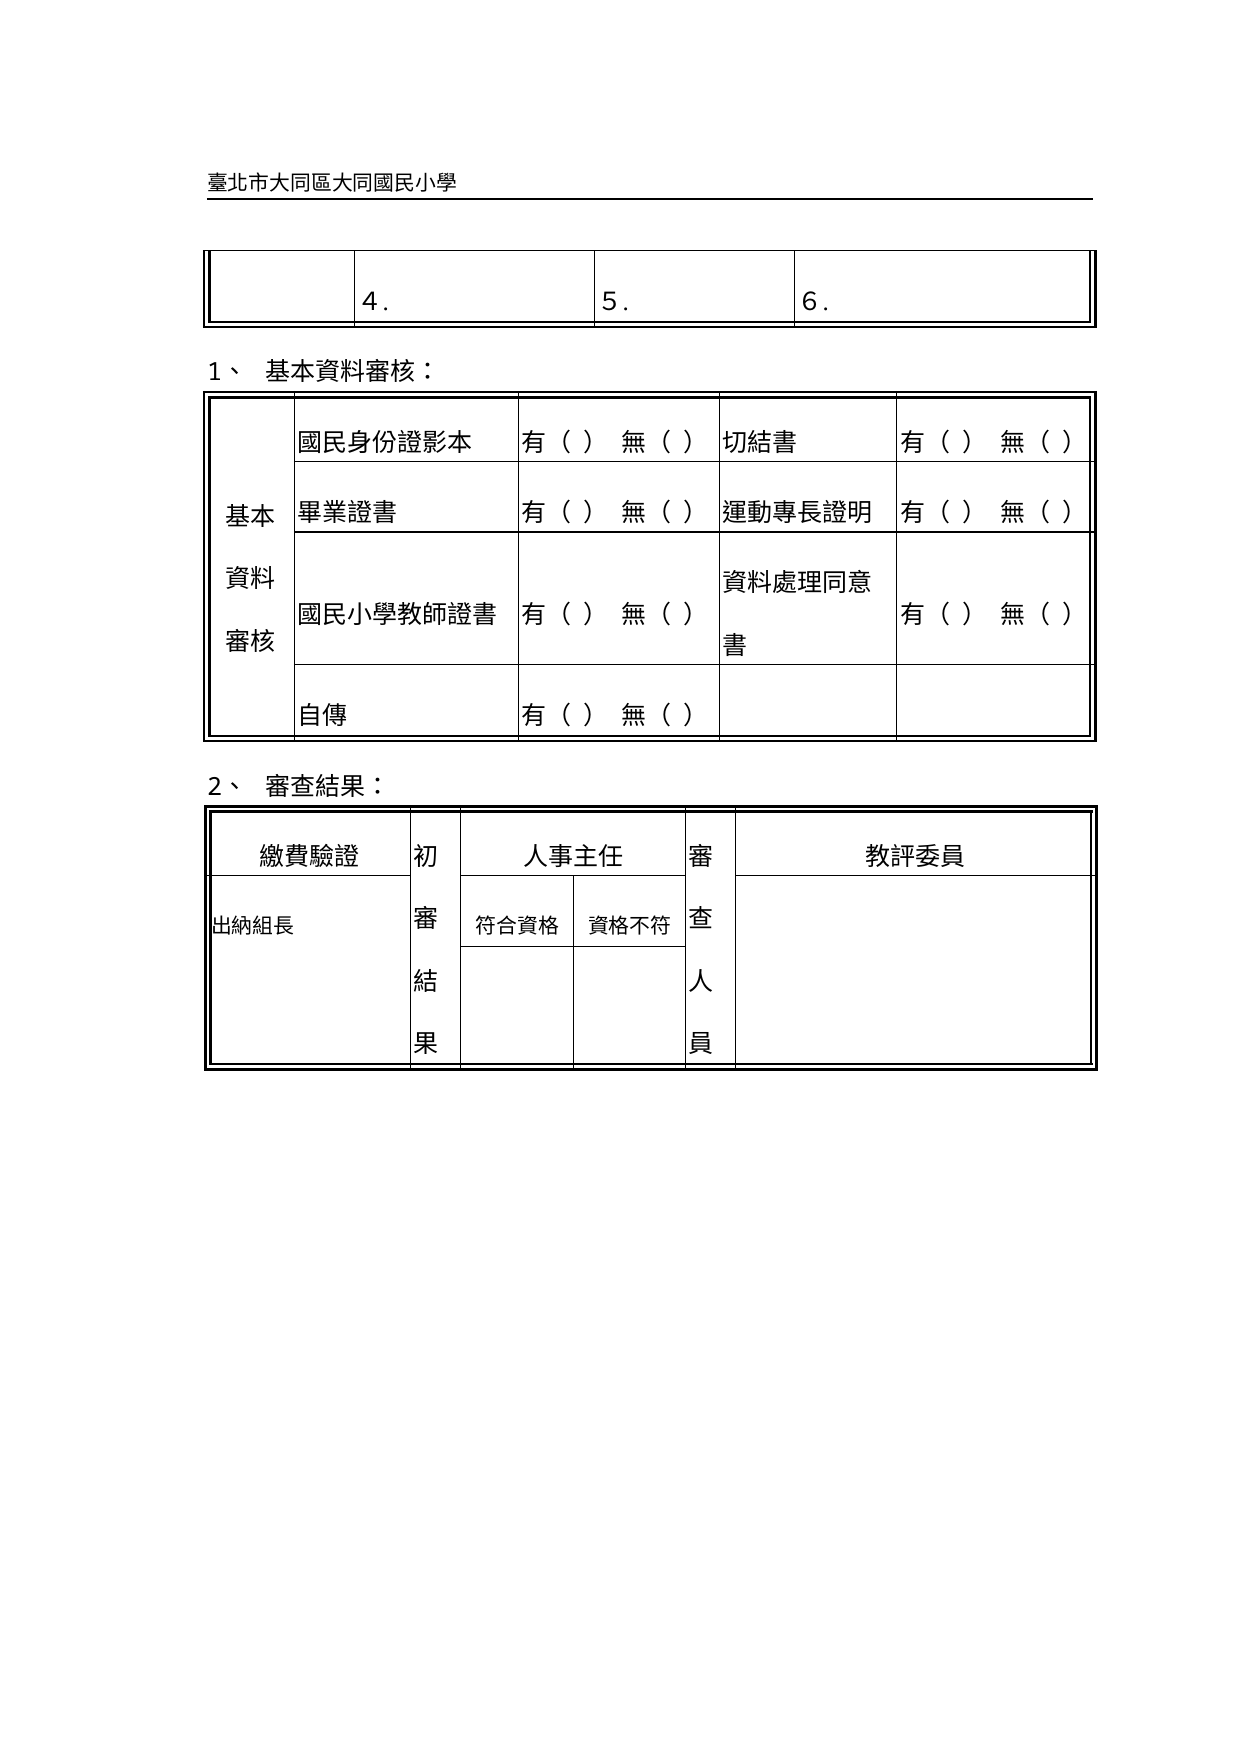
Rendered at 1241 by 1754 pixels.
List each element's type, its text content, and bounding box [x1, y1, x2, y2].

table_header 人事主任 [461, 813, 685, 875]
table_cell [574, 947, 685, 1063]
table_cell 有（ ） 無（ ） [519, 462, 719, 531]
table_cell [461, 947, 573, 1063]
table_cell 有（ ） 無（ ） [519, 665, 719, 734]
table_header 基本 資料 審核 [207, 393, 294, 734]
table_cell 有（ ） 無（ ） [897, 462, 1089, 531]
table_cell [720, 665, 896, 734]
table_cell ６. [795, 251, 1089, 321]
table_cell ４. [355, 251, 594, 321]
table_header 初審 結 果 [411, 813, 460, 1063]
table_cell [736, 876, 1090, 1063]
table_header 有（ ） 無（ ） [897, 393, 1093, 461]
list 基本資料審核： [207, 328, 1092, 391]
table_header 審 查 人 員 [686, 813, 735, 1063]
table_header 繳費驗證 [212, 813, 410, 875]
table_header 教評委員 [736, 813, 1090, 875]
table_cell 國民小學教師證書 [295, 533, 518, 664]
table_cell [897, 665, 1089, 734]
table_header 切結書 [720, 399, 896, 461]
table_header 有（ ） 無（ ） [519, 399, 719, 461]
table_header 國民身份證影本 [295, 399, 518, 461]
table_cell ５. [595, 251, 794, 321]
table_cell 自傳 [295, 665, 518, 734]
table_cell 資料處理同意書 [720, 533, 896, 664]
table_cell 符合資格 [461, 876, 573, 946]
table_cell 運動專長證明 [720, 462, 896, 531]
table_cell [211, 251, 354, 321]
table_cell 出納組長 [212, 876, 410, 1063]
table_cell 有（ ） 無（ ） [897, 533, 1089, 664]
table_cell 資格不符 [574, 876, 685, 946]
list 審查結果： [207, 742, 1092, 805]
table_cell 有（ ） 無（ ） [519, 533, 719, 664]
table_cell 畢業證書 [295, 462, 518, 531]
